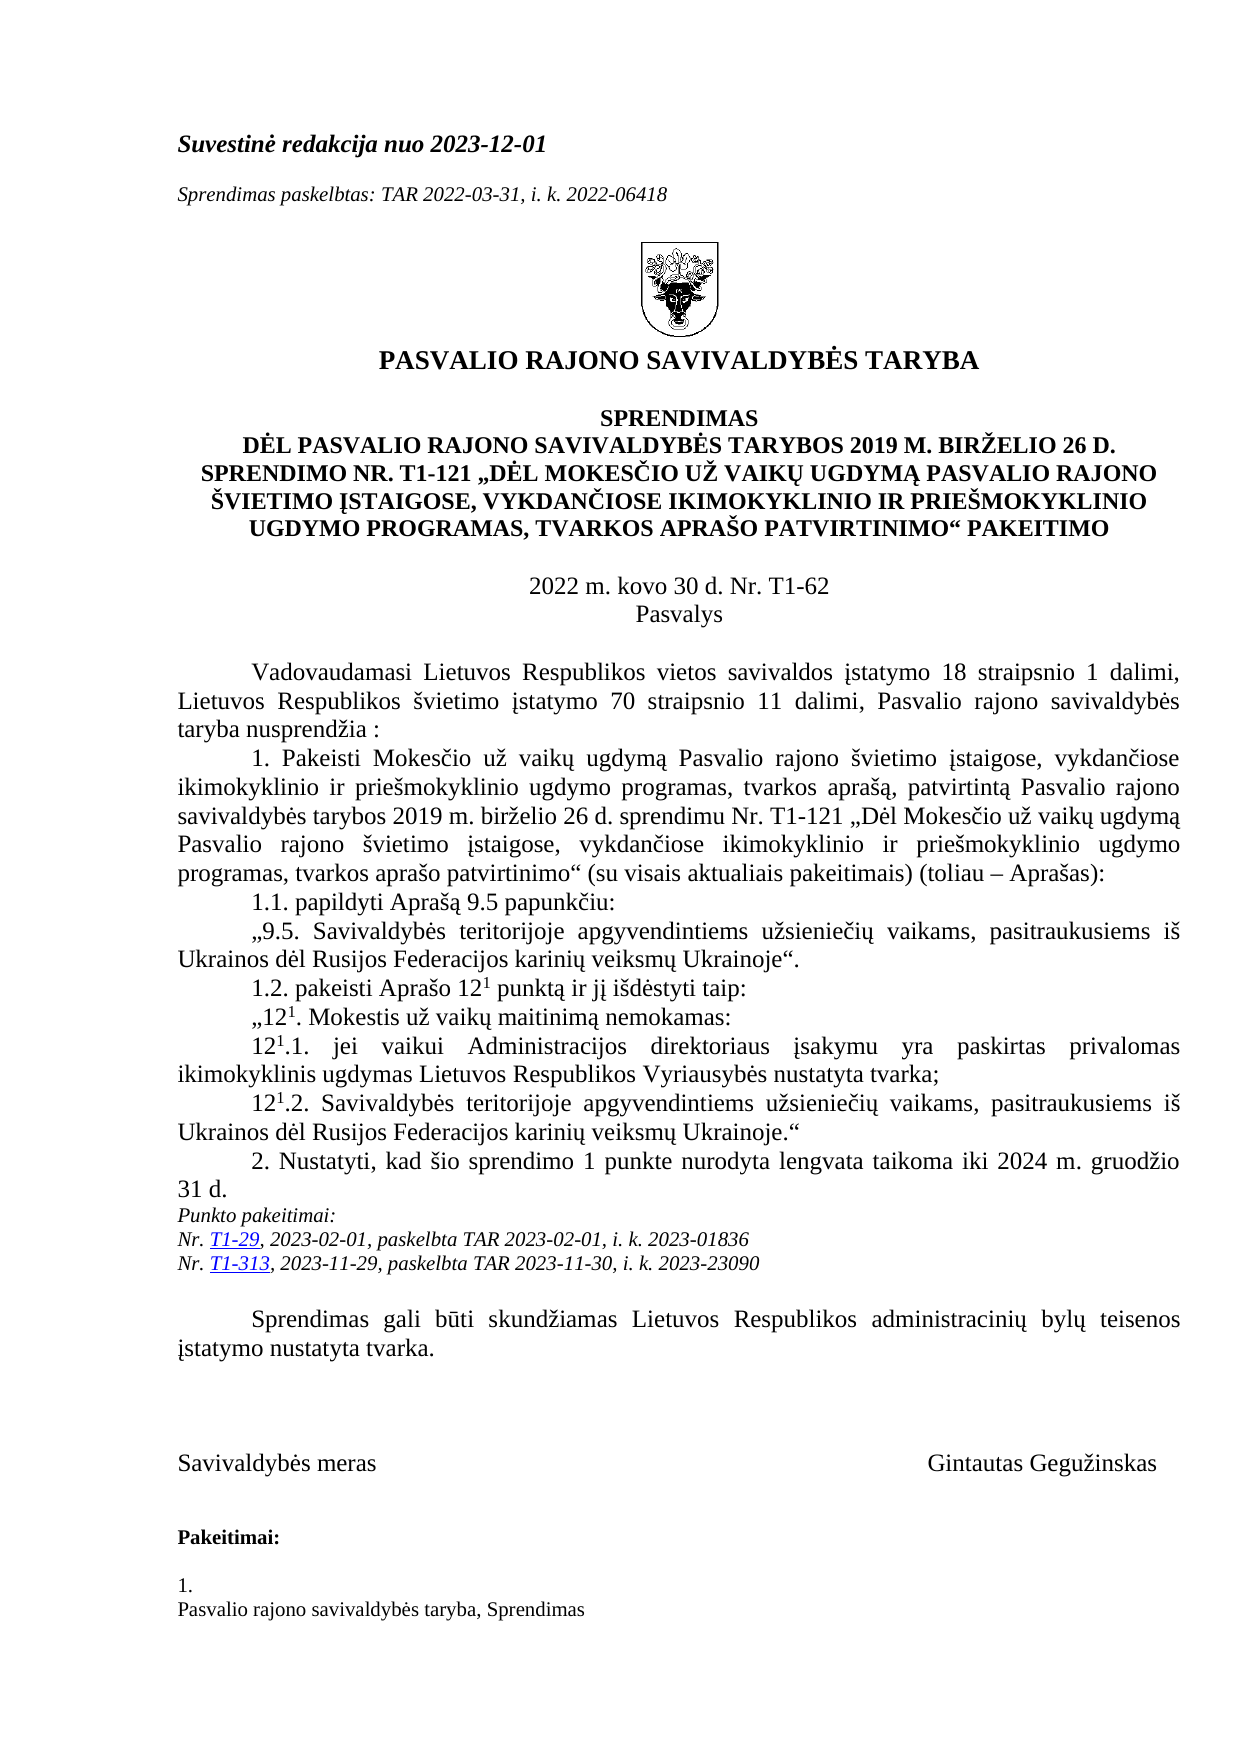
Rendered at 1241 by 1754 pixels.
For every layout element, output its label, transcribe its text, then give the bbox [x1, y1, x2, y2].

text Pakeitimai: [177, 1525, 1181, 1549]
text Nr. T1-313, 2023-11-29, paskelbta TAR 2023-11-30, i. k. 2023-23090 [177, 1251, 1181, 1275]
text 2022 m. kovo 30 d. Nr. T1-62 [177, 571, 1181, 599]
text Vadovaudamasi Lietuvos Respublikos vietos savivaldos įstatymo 18 straipsnio 1 dalimi, Lietuvos Respublikos švietimo įstatymo 70 straipsnio 11 dalimi, Pasvalio rajono savivaldybės taryba nusprendžia : [177, 657, 1181, 743]
text Nr. T1-29, 2023-02-01, paskelbta TAR 2023-02-01, i. k. 2023-01836 [177, 1227, 1181, 1251]
text „9.5. Savivaldybės teritorijoje apgyvendintiems užsieniečių vaikams, pasitraukusiems iš Ukrainos dėl Rusijos Federacijos karinių veiksmų Ukrainoje“. [177, 916, 1181, 973]
text 1. [177, 1573, 1181, 1597]
text Suvestinė redakcija nuo 2023-12-01 [177, 129, 1181, 158]
text 1. Pakeisti Mokesčio už vaikų ugdymą Pasvalio rajono švietimo įstaigose, vykdančiose ikimokyklinio ir priešmokyklinio ugdymo programas, tvarkos aprašą, patvirtintą Pasvalio rajono savivaldybės tarybos 2019 m. birželio 26 d. sprendimu Nr. T1-121 „Dėl Mokesčio už vaikų ugdymą Pasvalio rajono švietimo įstaigose, vykdančiose ikimokyklinio ir priešmokyklinio ugdymo programas, tvarkos aprašo patvirtinimo“ (su visais aktualiais pakeitimais) (toliau – Aprašas): [177, 743, 1181, 887]
text 1.1. papildyti Aprašą 9.5 papunkčiu: [177, 887, 1181, 916]
text 121.2. Savivaldybės teritorijoje apgyvendintiems užsieniečių vaikams, pasitraukusiems iš Ukrainos dėl Rusijos Federacijos karinių veiksmų Ukrainoje.“ [177, 1088, 1181, 1146]
text 1.2. pakeisti Aprašo 121 punktą ir jį išdėstyti taip: [177, 973, 1181, 1002]
text Pasvalio rajono savivaldybės taryba [177, 344, 1181, 375]
text Sprendimas paskelbtas: TAR 2022-03-31, i. k. 2022-06418 [177, 182, 1181, 206]
text 2. Nustatyti, kad šio sprendimo 1 punkte nurodyta lengvata taikoma iki 2024 m. gruodžio 31 d. [177, 1146, 1181, 1203]
text Punkto pakeitimai: [177, 1203, 1181, 1227]
text Savivaldybės meras Gintautas Gegužinskas [177, 1448, 1181, 1477]
text „121. Mokestis už vaikų maitinimą nemokamas: [177, 1002, 1181, 1031]
text 121.1. jei vaikui Administracijos direktoriaus įsakymu yra paskirtas privalomas ikimokyklinis ugdymas Lietuvos Respublikos Vyriausybės nustatyta tvarka; [177, 1031, 1181, 1088]
text Pasvalys [177, 599, 1181, 628]
text DĖL PASVALIO RAJONO SAVIVALDYBĖS TARYBOS 2019 M. BIRŽELIO 26 D. SPRENDIMO NR. T1-121 „DĖL MOKESČIO UŽ VAIKŲ UGDYMĄ PASVALIO RAJONO ŠVIETIMO ĮSTAIGOSE, VYKDANČIOSE IKIMOKYKLINIO IR PRIEŠMOKYKLINIO UGDYMO PROGRAMAS, TVARKOS APRAŠO PATVIRTINIMO“ PAKEITIMO [177, 432, 1181, 542]
text Sprendimas gali būti skundžiamas Lietuvos Respublikos administracinių bylų teisenos įstatymo nustatyta tvarka. [177, 1304, 1181, 1362]
text Pasvalio rajono savivaldybės taryba, Sprendimas [177, 1597, 1181, 1621]
text Sprendimas [177, 404, 1181, 432]
